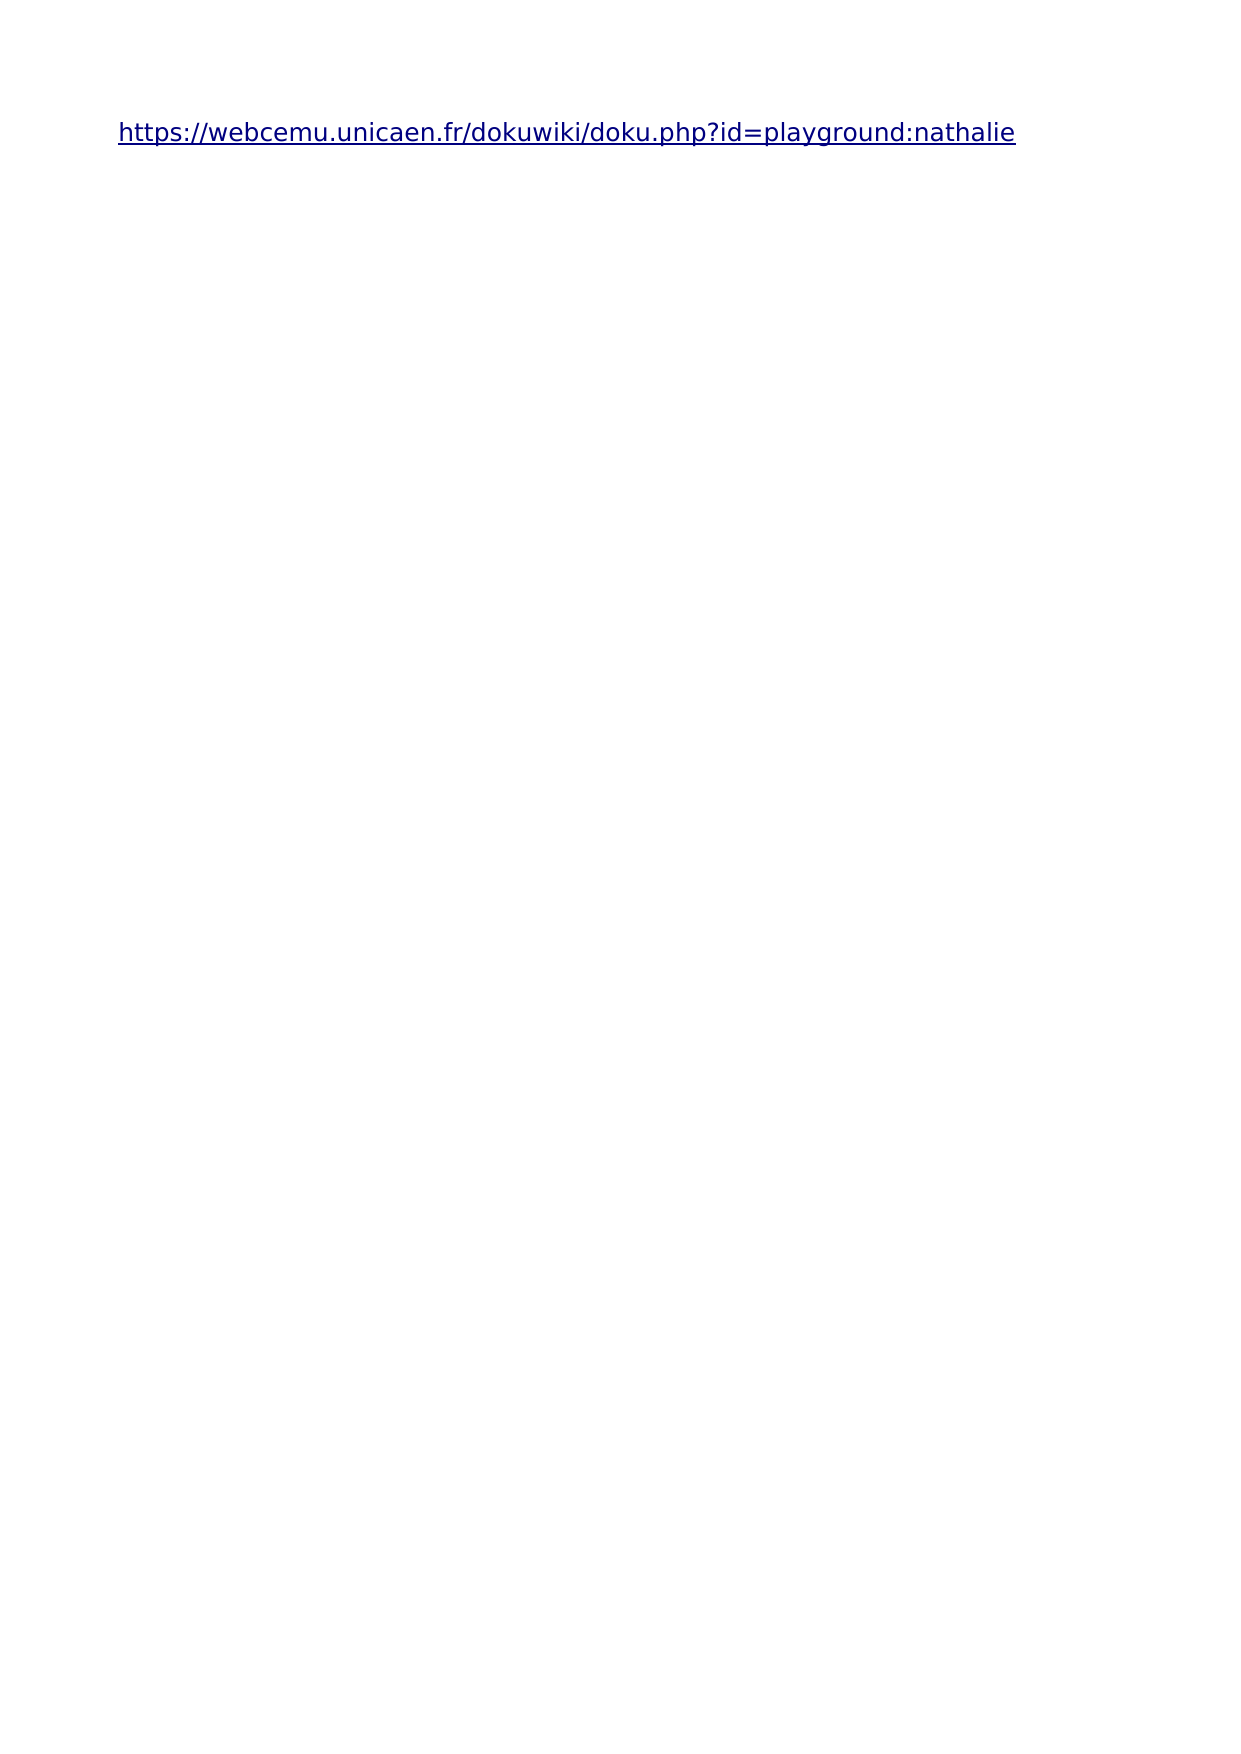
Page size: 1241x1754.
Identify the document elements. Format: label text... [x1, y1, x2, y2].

text https://webcemu.unicaen.fr/dokuwiki/doku.php?id=playground:nathalie [118, 118, 1122, 147]
